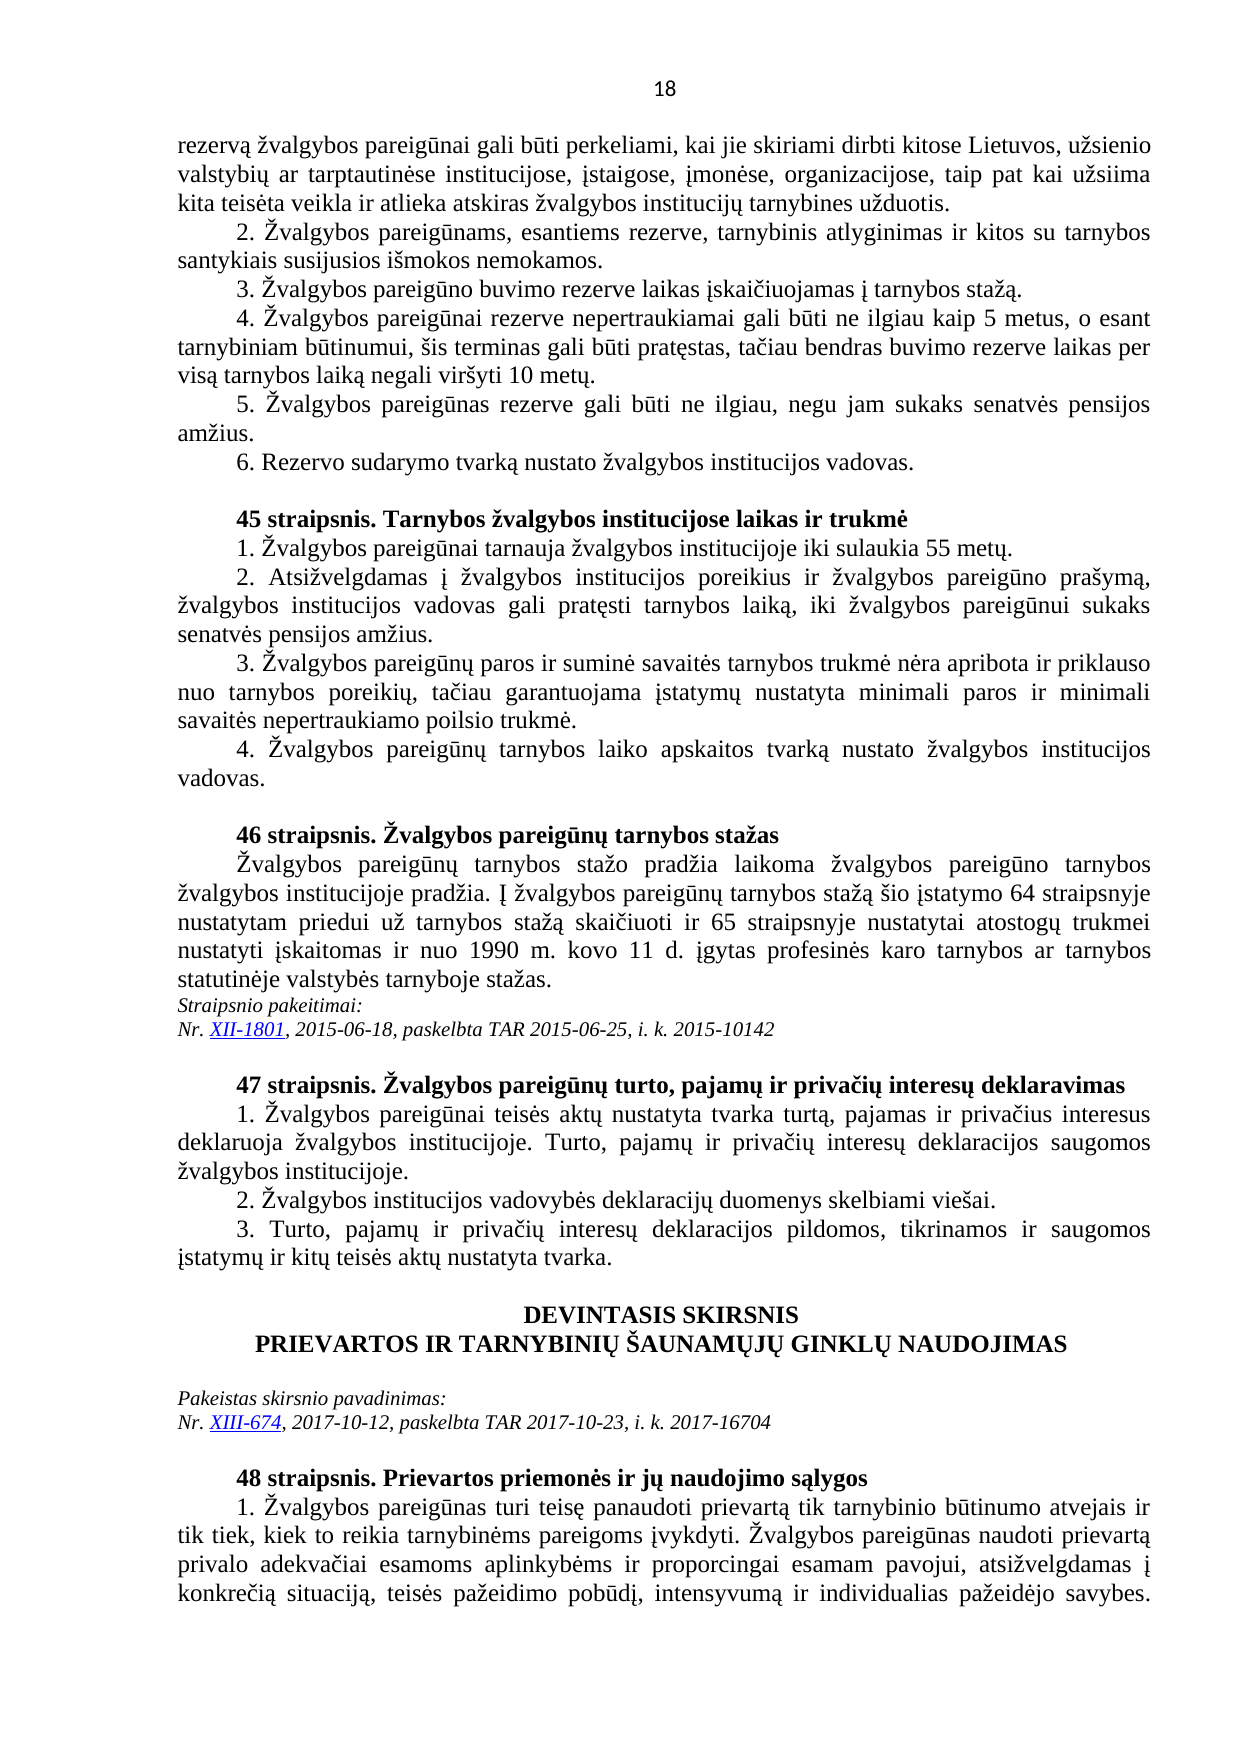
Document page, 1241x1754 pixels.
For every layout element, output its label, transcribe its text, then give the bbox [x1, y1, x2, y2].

text 46 straipsnis. Žvalgybos pareigūnų tarnybos stažas [177, 821, 1152, 849]
text 6. Rezervo sudarymo tvarką nustato žvalgybos institucijos vadovas. [177, 447, 1152, 476]
text 4. Žvalgybos pareigūnai rezerve nepertraukiamai gali būti ne ilgiau kaip 5 metus, o esant tarnybiniam būtinumui, šis terminas gali būti pratęstas, tačiau bendras buvimo rezerve laikas per visą tarnybos laiką negali viršyti 10 metų. [177, 303, 1152, 389]
text Straipsnio pakeitimai: [177, 993, 1152, 1017]
text 1. Žvalgybos pareigūnas turi teisę panaudoti prievartą tik tarnybinio būtinumo atvejais ir tik tiek, kiek to reikia tarnybinėms pareigoms įvykdyti. Žvalgybos pareigūnas naudoti prievartą privalo adekvačiai esamoms aplinkybėms ir proporcingai esamam pavojui, atsižvelgdamas į konkrečią situaciją, teisės pažeidimo pobūdį, intensyvumą ir individualias pažeidėjo savybes. [177, 1492, 1152, 1607]
text Pakeistas skirsnio pavadinimas: [177, 1386, 1152, 1410]
text 3. Žvalgybos pareigūno buvimo rezerve laikas įskaičiuojamas į tarnybos stažą. [177, 274, 1152, 303]
text DEVINTASIS SKIRSNIS [177, 1300, 1152, 1329]
text Žvalgybos pareigūnų tarnybos stažo pradžia laikoma žvalgybos pareigūno tarnybos žvalgybos institucijoje pradžia. Į žvalgybos pareigūnų tarnybos stažą šio įstatymo 64 straipsnyje nustatytam priedui už tarnybos stažą skaičiuoti ir 65 straipsnyje nustatytai atostogų trukmei nustatyti įskaitomas ir nuo 1990 m. kovo 11 d. įgytas profesinės karo tarnybos ar tarnybos statutinėje valstybės tarnyboje stažas. [177, 849, 1152, 993]
text 2. Žvalgybos pareigūnams, esantiems rezerve, tarnybinis atlyginimas ir kitos su tarnybos santykiais susijusios išmokos nemokamos. [177, 217, 1152, 274]
text rezervą žvalgybos pareigūnai gali būti perkeliami, kai jie skiriami dirbti kitose Lietuvos, užsienio valstybių ar tarptautinėse institucijose, įstaigose, įmonėse, organizacijose, taip pat kai užsiima kita teisėta veikla ir atlieka atskiras žvalgybos institucijų tarnybines užduotis. [177, 131, 1152, 217]
text PRIEVARTOS IR TARNYBINIŲ ŠAUNAMŲJŲ GINKLŲ NAUDOJIMAS [177, 1329, 1152, 1357]
text 3. Žvalgybos pareigūnų paros ir suminė savaitės tarnybos trukmė nėra apribota ir priklauso nuo tarnybos poreikių, tačiau garantuojama įstatymų nustatyta minimali paros ir minimali savaitės nepertraukiamo poilsio trukmė. [177, 648, 1152, 734]
text 4. Žvalgybos pareigūnų tarnybos laiko apskaitos tvarką nustato žvalgybos institucijos vadovas. [177, 734, 1152, 792]
text 1. Žvalgybos pareigūnai tarnauja žvalgybos institucijoje iki sulaukia 55 metų. [177, 533, 1152, 562]
text 48 straipsnis. Prievartos priemonės ir jų naudojimo sąlygos [177, 1463, 1152, 1492]
text Nr. XIII-674, 2017-10-12, paskelbta TAR 2017-10-23, i. k. 2017-16704 [177, 1410, 1152, 1434]
text 3. Turto, pajamų ir privačių interesų deklaracijos pildomos, tikrinamos ir saugomos įstatymų ir kitų teisės aktų nustatyta tvarka. [177, 1214, 1152, 1271]
text 47 straipsnis. Žvalgybos pareigūnų turto, pajamų ir privačių interesų deklaravimas [236, 1070, 1152, 1099]
text 45 straipsnis. Tarnybos žvalgybos institucijose laikas ir trukmė [177, 504, 1152, 533]
text Nr. XII-1801, 2015-06-18, paskelbta TAR 2015-06-25, i. k. 2015-10142 [177, 1017, 1152, 1041]
text 2. Žvalgybos institucijos vadovybės deklaracijų duomenys skelbiami viešai. [177, 1185, 1152, 1214]
text 5. Žvalgybos pareigūnas rezerve gali būti ne ilgiau, negu jam sukaks senatvės pensijos amžius. [177, 389, 1152, 447]
text 1. Žvalgybos pareigūnai teisės aktų nustatyta tvarka turtą, pajamas ir privačius interesus deklaruoja žvalgybos institucijoje. Turto, pajamų ir privačių interesų deklaracijos saugomos žvalgybos institucijoje. [177, 1099, 1152, 1185]
text 2. Atsižvelgdamas į žvalgybos institucijos poreikius ir žvalgybos pareigūno prašymą, žvalgybos institucijos vadovas gali pratęsti tarnybos laiką, iki žvalgybos pareigūnui sukaks senatvės pensijos amžius. [177, 562, 1152, 648]
